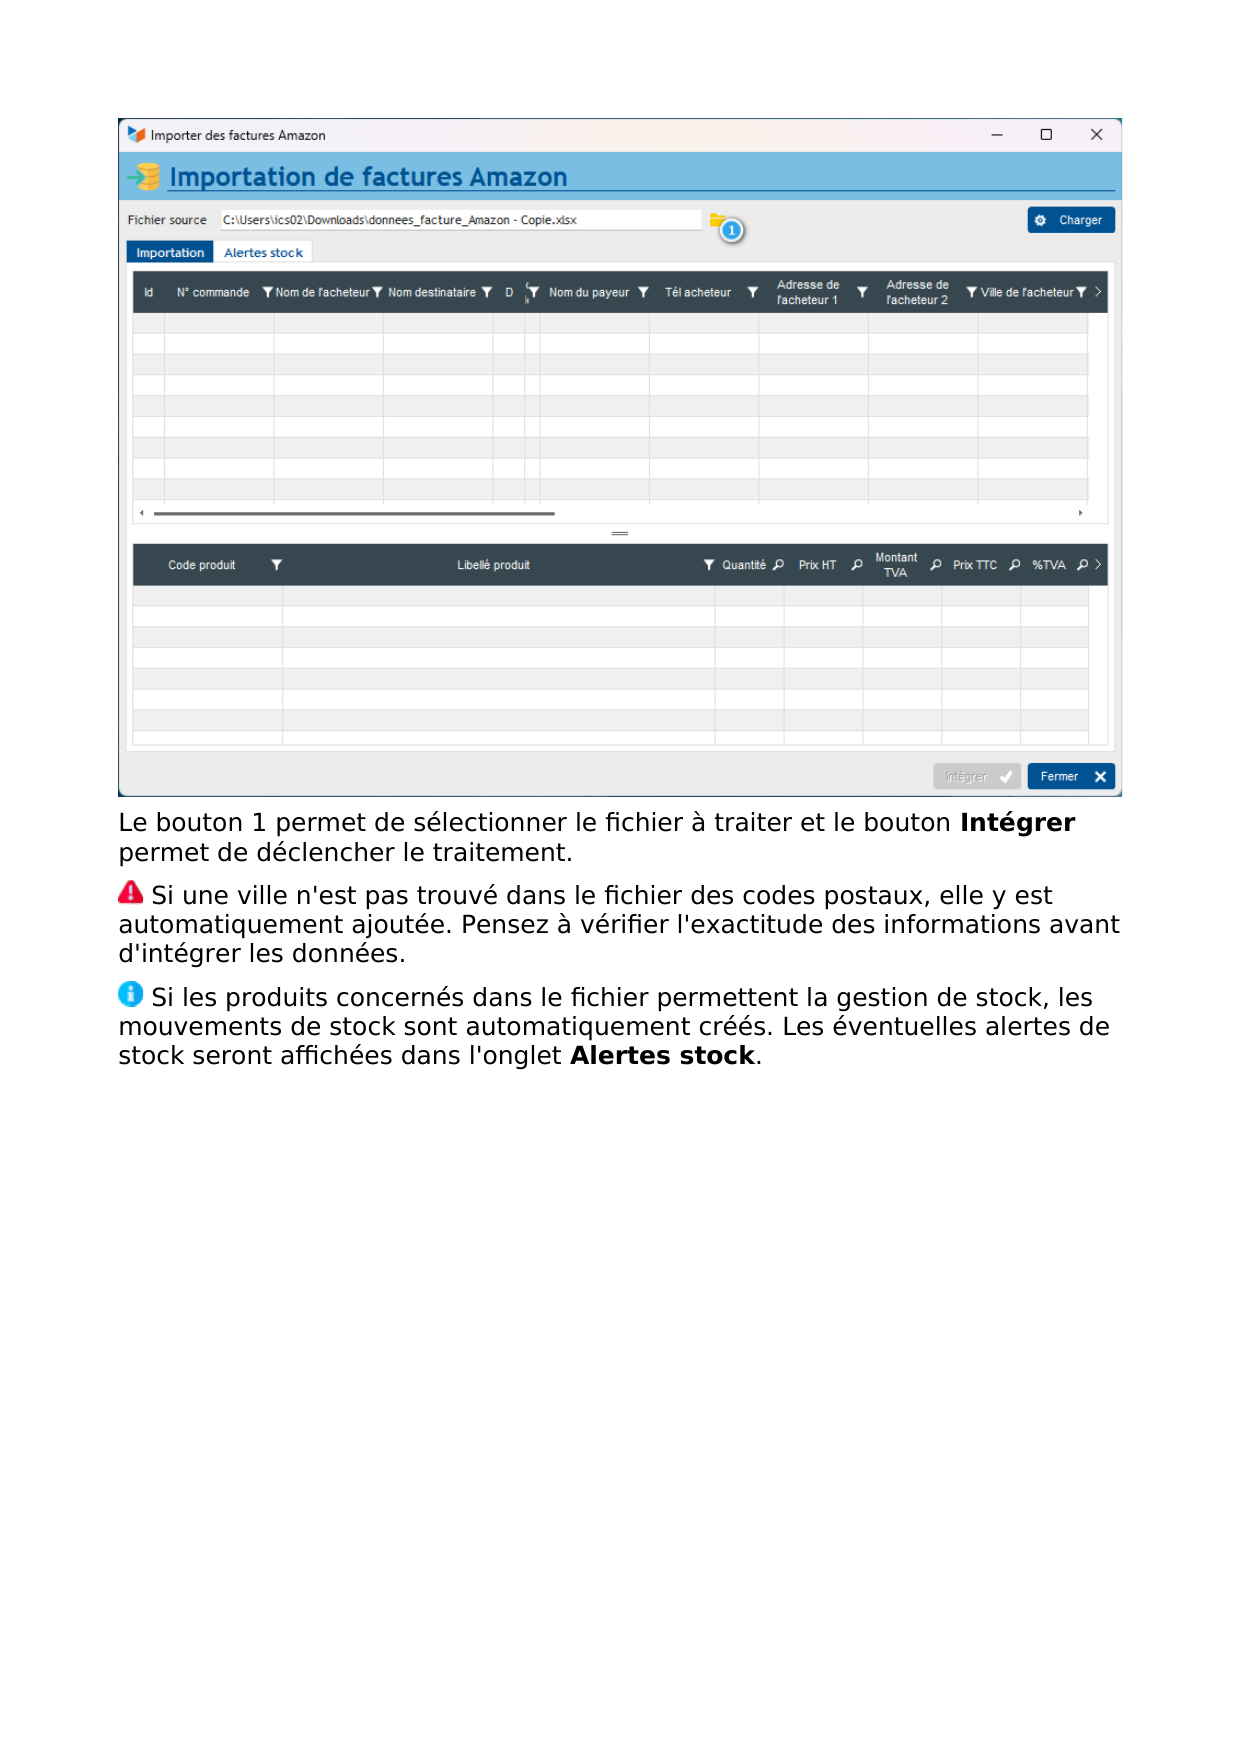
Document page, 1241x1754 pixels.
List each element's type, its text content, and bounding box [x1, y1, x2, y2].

picture [118, 879, 144, 905]
picture [118, 996, 129, 1007]
text Si les produits concernés dans le fichier permettent la gestion de stock, les mouvements de stock sont automatiquement créés. Les éventuelles alertes de stock seront affichées dans l'onglet Alertes stock. [118, 981, 1122, 1071]
text Si une ville n'est pas trouvé dans le fichier des codes postaux, elle y est automatiquement ajoutée. Pensez à vérifier l'exactitude des informations avant d'intégrer les données. [118, 879, 1122, 969]
text Le bouton 1 permet de sélectionner le fichier à traiter et le bouton Intégrer permet de déclencher le traitement. [118, 809, 1122, 867]
picture [135, 981, 144, 991]
picture [128, 986, 134, 1001]
picture [134, 997, 144, 1007]
picture [118, 118, 1123, 797]
picture [118, 981, 128, 991]
